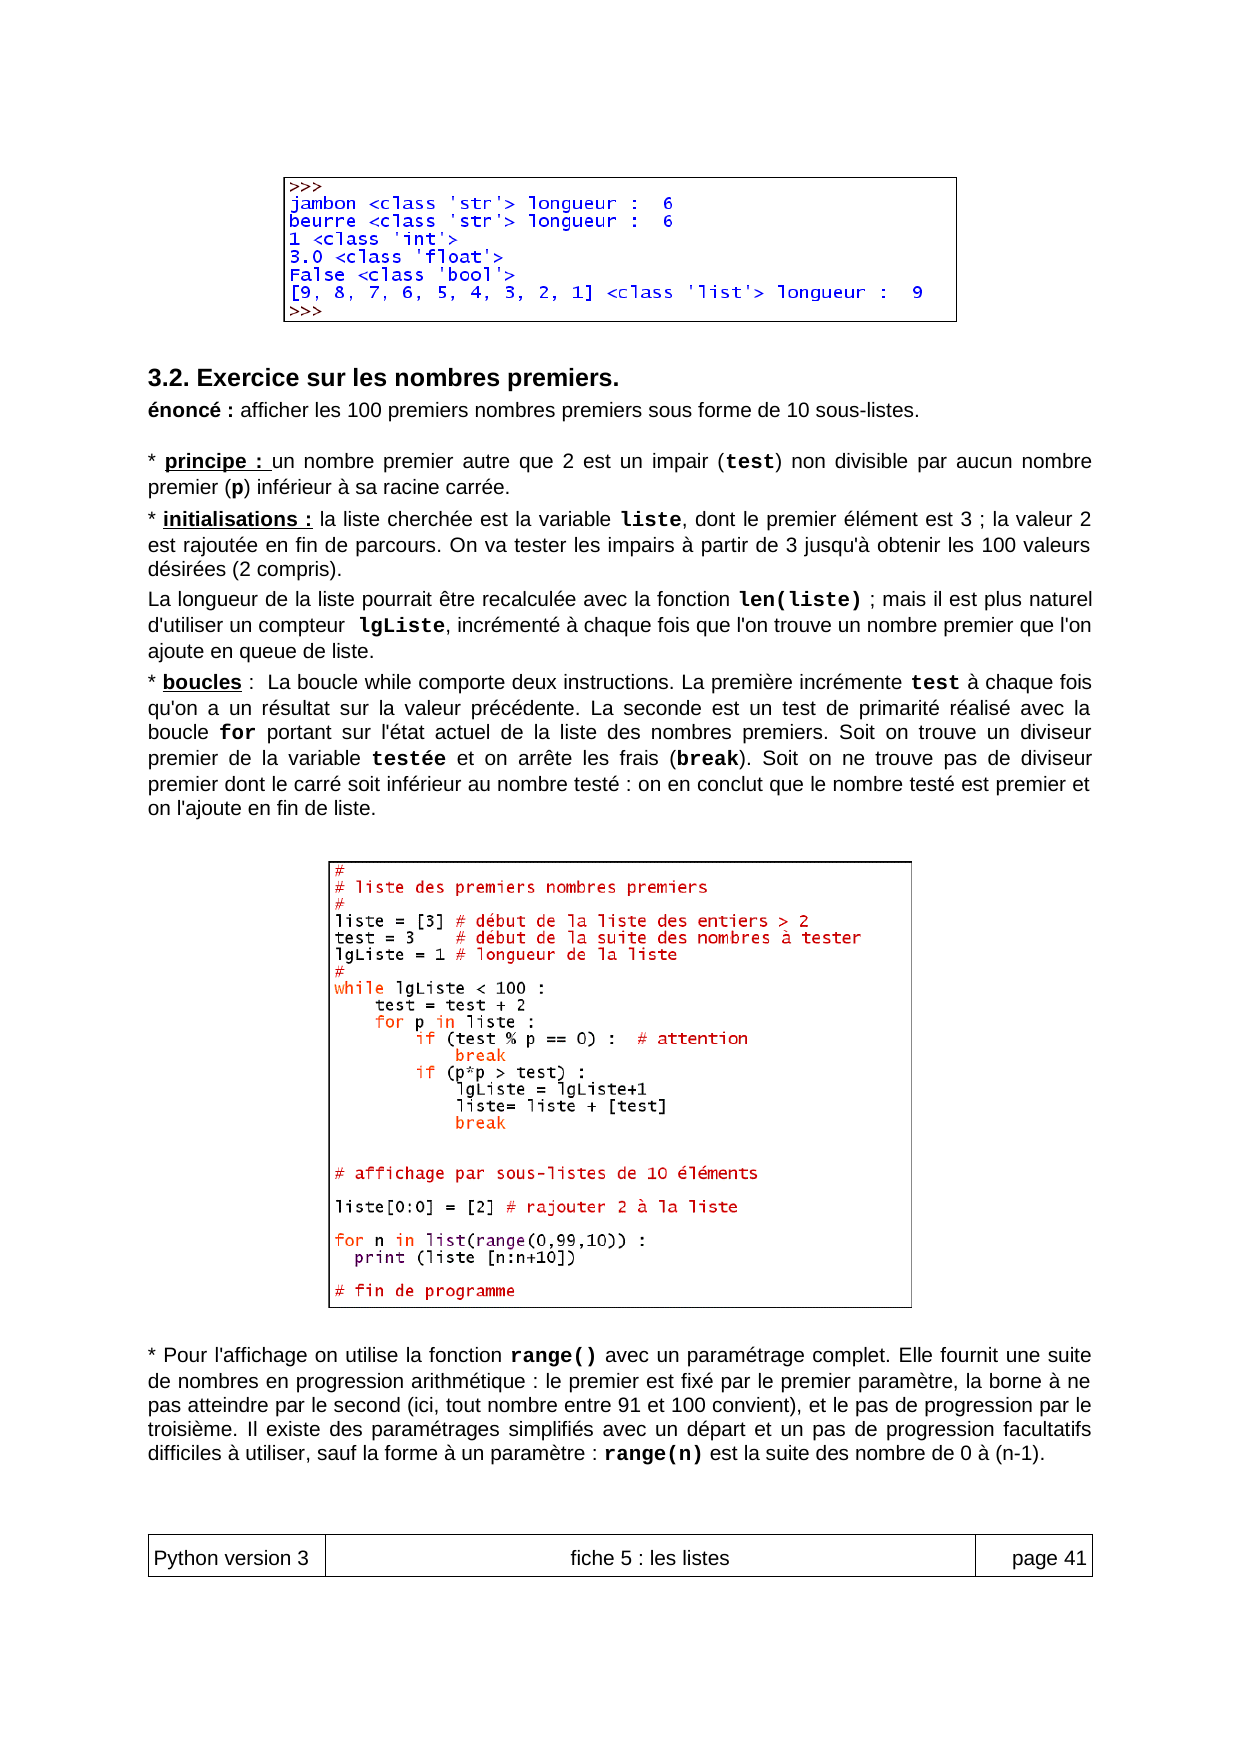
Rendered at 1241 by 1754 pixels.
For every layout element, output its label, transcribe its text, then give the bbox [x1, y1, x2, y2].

text énoncé : afficher les 100 premiers nombres premiers sous forme de 10 sous-listes. [148, 398, 1092, 422]
text La longueur de la liste pourrait être recalculée avec la fonction len(liste) ; mais il est plus naturel d'utiliser un compteur lgListe, incrémenté à chaque fois que l'on trouve un nombre premier que l'on ajoute en queue de liste. [148, 587, 1092, 663]
text * Pour l'affichage on utilise la fonction range() avec un paramétrage complet. Elle fournit une suite de nombres en progression arithmétique : le premier est fixé par le premier paramètre, la borne à ne pas atteindre par le second (ici, tout nombre entre 91 et 100 convient), et le pas de progression par le troisième. Il existe des paramétrages simplifiés avec un départ et un pas de progression facultatifs difficiles à utiliser, sauf la forme à un paramètre : range(n) est la suite des nombre de 0 à (n-1). [148, 1343, 1092, 1467]
picture [283, 177, 957, 322]
text * initialisations : la liste cherchée est la variable liste, dont le premier élément est 3 ; la valeur 2 est rajoutée en fin de parcours. On va tester les impairs à partir de 3 jusqu'à obtenir les 100 valeurs désirées (2 compris). [148, 507, 1092, 581]
text * boucles : La boucle while comporte deux instructions. La première incrémente test à chaque fois qu'on a un résultat sur la valeur précédente. La seconde est un test de primarité réalisé avec la boucle for portant sur l'état actuel de la liste des nombres premiers. Soit on trouve un diviseur premier de la variable testée et on arrête les frais (break). Soit on ne trouve pas de diviseur premier dont le carré soit inférieur au nombre testé : on en conclut que le nombre testé est premier et on l'ajoute en fin de liste. [148, 669, 1092, 819]
subtitle 3.2. Exercice sur les nombres premiers. [148, 363, 1092, 392]
text * principe : un nombre premier autre que 2 est un impair (test) non divisible par aucun nombre premier (p) inférieur à sa racine carrée. [148, 449, 1092, 501]
